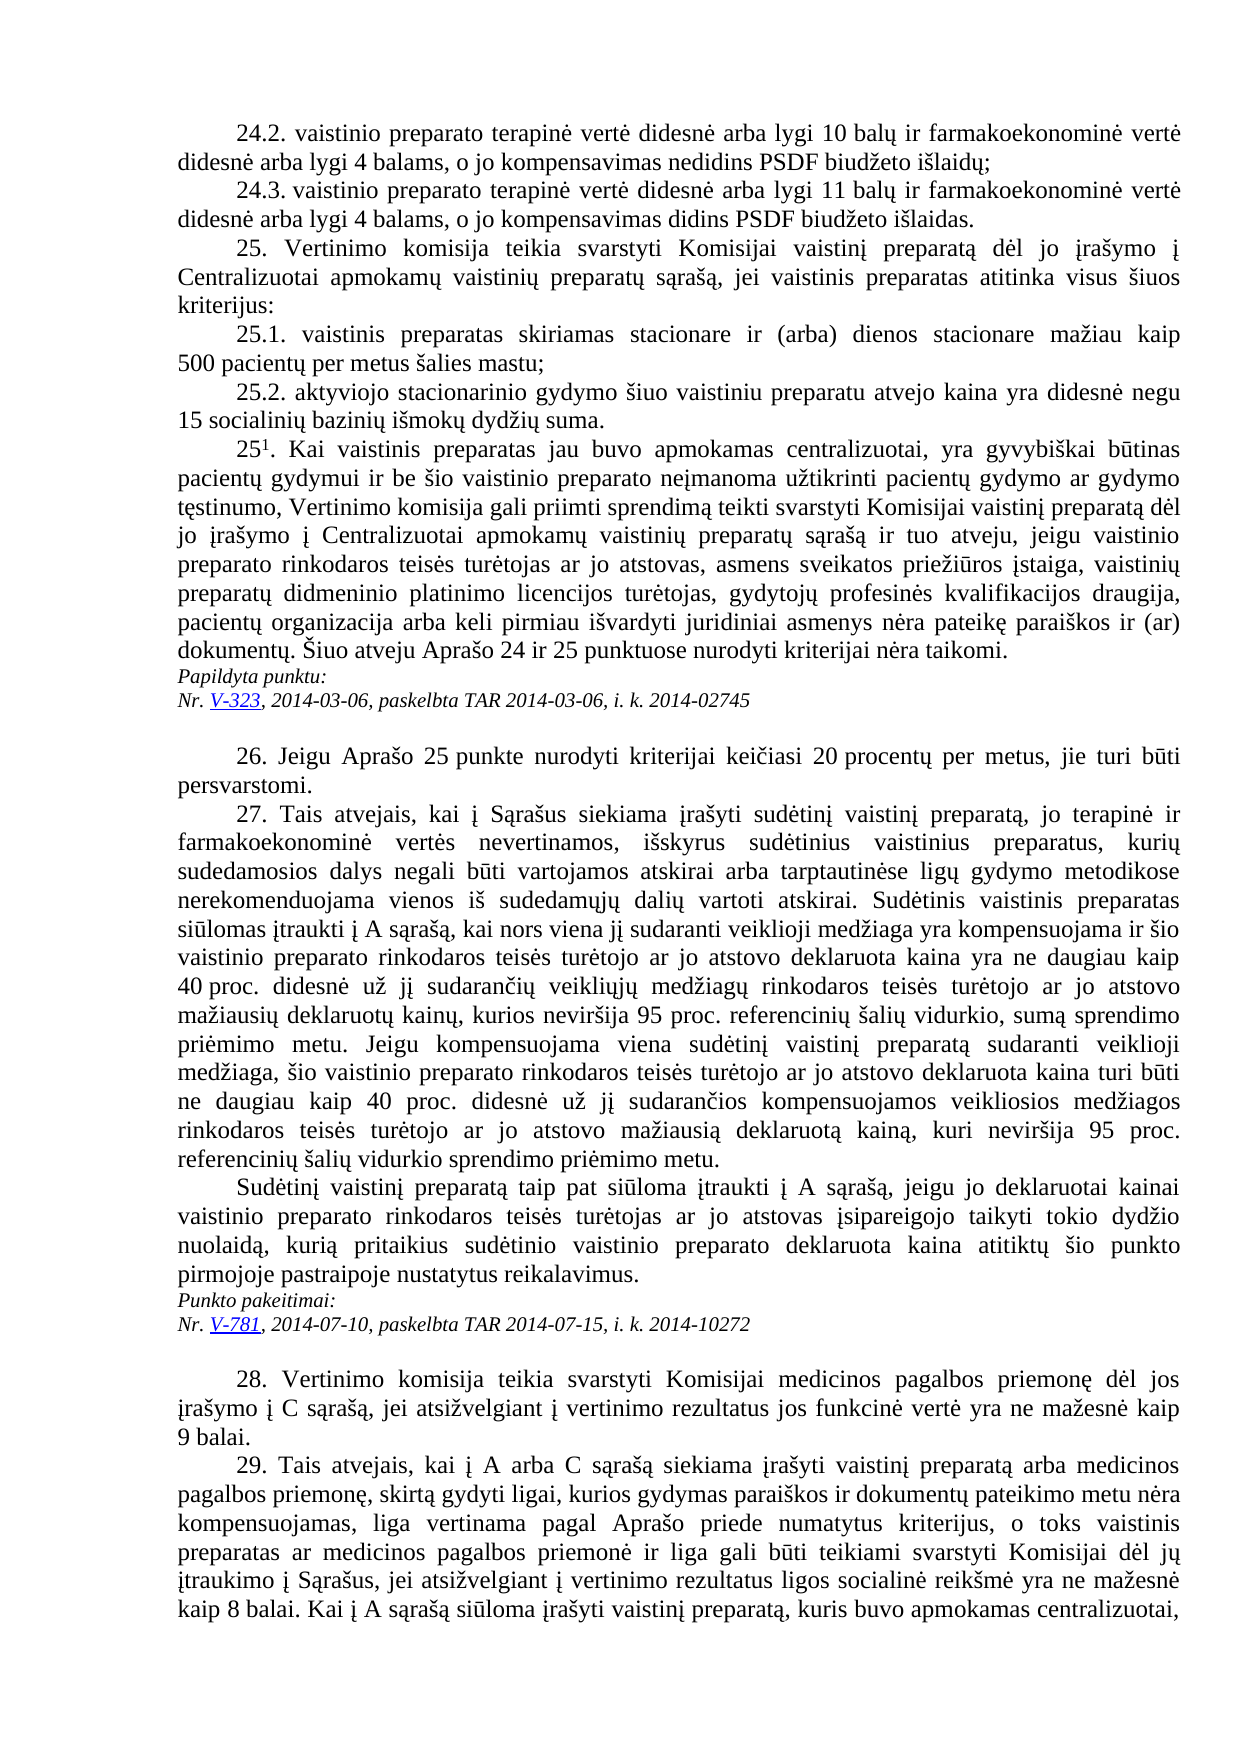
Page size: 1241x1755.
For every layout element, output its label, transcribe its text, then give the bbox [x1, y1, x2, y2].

text Punkto pakeitimai: [177, 1287, 1181, 1312]
text Nr. V-323, 2014-03-06, paskelbta TAR 2014-03-06, i. k. 2014-02745 [177, 688, 1181, 712]
text 251. Kai vaistinis preparatas jau buvo apmokamas centralizuotai, yra gyvybiškai būtinas pacientų gydymui ir be šio vaistinio preparato neįmanoma užtikrinti pacientų gydymo ar gydymo tęstinumo, Vertinimo komisija gali priimti sprendimą teikti svarstyti Komisijai vaistinį preparatą dėl jo įrašymo į Centralizuotai apmokamų vaistinių preparatų sąrašą ir tuo atveju, jeigu vaistinio preparato rinkodaros teisės turėtojas ar jo atstovas, asmens sveikatos priežiūros įstaiga, vaistinių preparatų didmeninio platinimo licencijos turėtojas, gydytojų profesinės kvalifikacijos draugija, pacientų organizacija arba keli pirmiau išvardyti juridiniai asmenys nėra pateikę paraiškos ir (ar) dokumentų. Šiuo atveju Aprašo 24 ir 25 punktuose nurodyti kriterijai nėra taikomi. [177, 434, 1181, 664]
text 24.2. vaistinio preparato terapinė vertė didesnė arba lygi 10 balų ir farmakoekonominė vertė didesnė arba lygi 4 balams, o jo kompensavimas nedidins PSDF biudžeto išlaidų; [177, 118, 1181, 176]
text 25.2. aktyviojo stacionarinio gydymo šiuo vaistiniu preparatu atvejo kaina yra didesnė negu 15 socialinių bazinių išmokų dydžių suma. [177, 377, 1181, 434]
text 25. Vertinimo komisija teikia svarstyti Komisijai vaistinį preparatą dėl jo įrašymo į Centralizuotai apmokamų vaistinių preparatų sąrašą, jei vaistinis preparatas atitinka visus šiuos kriterijus: [177, 233, 1181, 319]
text 27. Tais atvejais, kai į Sąrašus siekiama įrašyti sudėtinį vaistinį preparatą, jo terapinė ir farmakoekonominė vertės nevertinamos, išskyrus sudėtinius vaistinius preparatus, kurių sudedamosios dalys negali būti vartojamos atskirai arba tarptautinėse ligų gydymo metodikose nerekomenduojama vienos iš sudedamųjų dalių vartoti atskirai. Sudėtinis vaistinis preparatas siūlomas įtraukti į A sąrašą, kai nors viena jį sudaranti veiklioji medžiaga yra kompensuojama ir šio vaistinio preparato rinkodaros teisės turėtojo ar jo atstovo deklaruota kaina yra ne daugiau kaip 40 proc. didesnė už jį sudarančių veikliųjų medžiagų rinkodaros teisės turėtojo ar jo atstovo mažiausių deklaruotų kainų, kurios neviršija 95 proc. referencinių šalių vidurkio, sumą sprendimo priėmimo metu. Jeigu kompensuojama viena sudėtinį vaistinį preparatą sudaranti veiklioji medžiaga, šio vaistinio preparato rinkodaros teisės turėtojo ar jo atstovo deklaruota kaina turi būti ne daugiau kaip 40 proc. didesnė už jį sudarančios kompensuojamos veikliosios medžiagos rinkodaros teisės turėtojo ar jo atstovo mažiausią deklaruotą kainą, kuri neviršija 95 proc. referencinių šalių vidurkio sprendimo priėmimo metu. [177, 799, 1181, 1172]
text Nr. V-781, 2014-07-10, paskelbta TAR 2014-07-15, i. k. 2014-10272 [177, 1312, 1181, 1336]
text 29. Tais atvejais, kai į A arba C sąrašą siekiama įrašyti vaistinį preparatą arba medicinos pagalbos priemonę, skirtą gydyti ligai, kurios gydymas paraiškos ir dokumentų pateikimo metu nėra kompensuojamas, liga vertinama pagal Aprašo priede numatytus kriterijus, o toks vaistinis preparatas ar medicinos pagalbos priemonė ir liga gali būti teikiami svarstyti Komisijai dėl jų įtraukimo į Sąrašus, jei atsižvelgiant į vertinimo rezultatus ligos socialinė reikšmė yra ne mažesnė kaip 8 balai. Kai į A sąrašą siūloma įrašyti vaistinį preparatą, kuris buvo apmokamas centralizuotai, [177, 1451, 1181, 1623]
text 26. Jeigu Aprašo 25 punkte nurodyti kriterijai keičiasi 20 procentų per metus, jie turi būti persvarstomi. [177, 741, 1181, 799]
text 28. Vertinimo komisija teikia svarstyti Komisijai medicinos pagalbos priemonę dėl jos įrašymo į C sąrašą, jei atsižvelgiant į vertinimo rezultatus jos funkcinė vertė yra ne mažesnė kaip 9 balai. [177, 1364, 1181, 1451]
text Sudėtinį vaistinį preparatą taip pat siūloma įtraukti į A sąrašą, jeigu jo deklaruotai kainai vaistinio preparato rinkodaros teisės turėtojas ar jo atstovas įsipareigojo taikyti tokio dydžio nuolaidą, kurią pritaikius sudėtinio vaistinio preparato deklaruota kaina atitiktų šio punkto pirmojoje pastraipoje nustatytus reikalavimus. [177, 1172, 1181, 1287]
text Papildyta punktu: [177, 664, 1181, 688]
text 25.1. vaistinis preparatas skiriamas stacionare ir (arba) dienos stacionare mažiau kaip 500 pacientų per metus šalies mastu; [177, 319, 1181, 377]
text 24.3. vaistinio preparato terapinė vertė didesnė arba lygi 11 balų ir farmakoekonominė vertė didesnė arba lygi 4 balams, o jo kompensavimas didins PSDF biudžeto išlaidas. [177, 176, 1181, 233]
